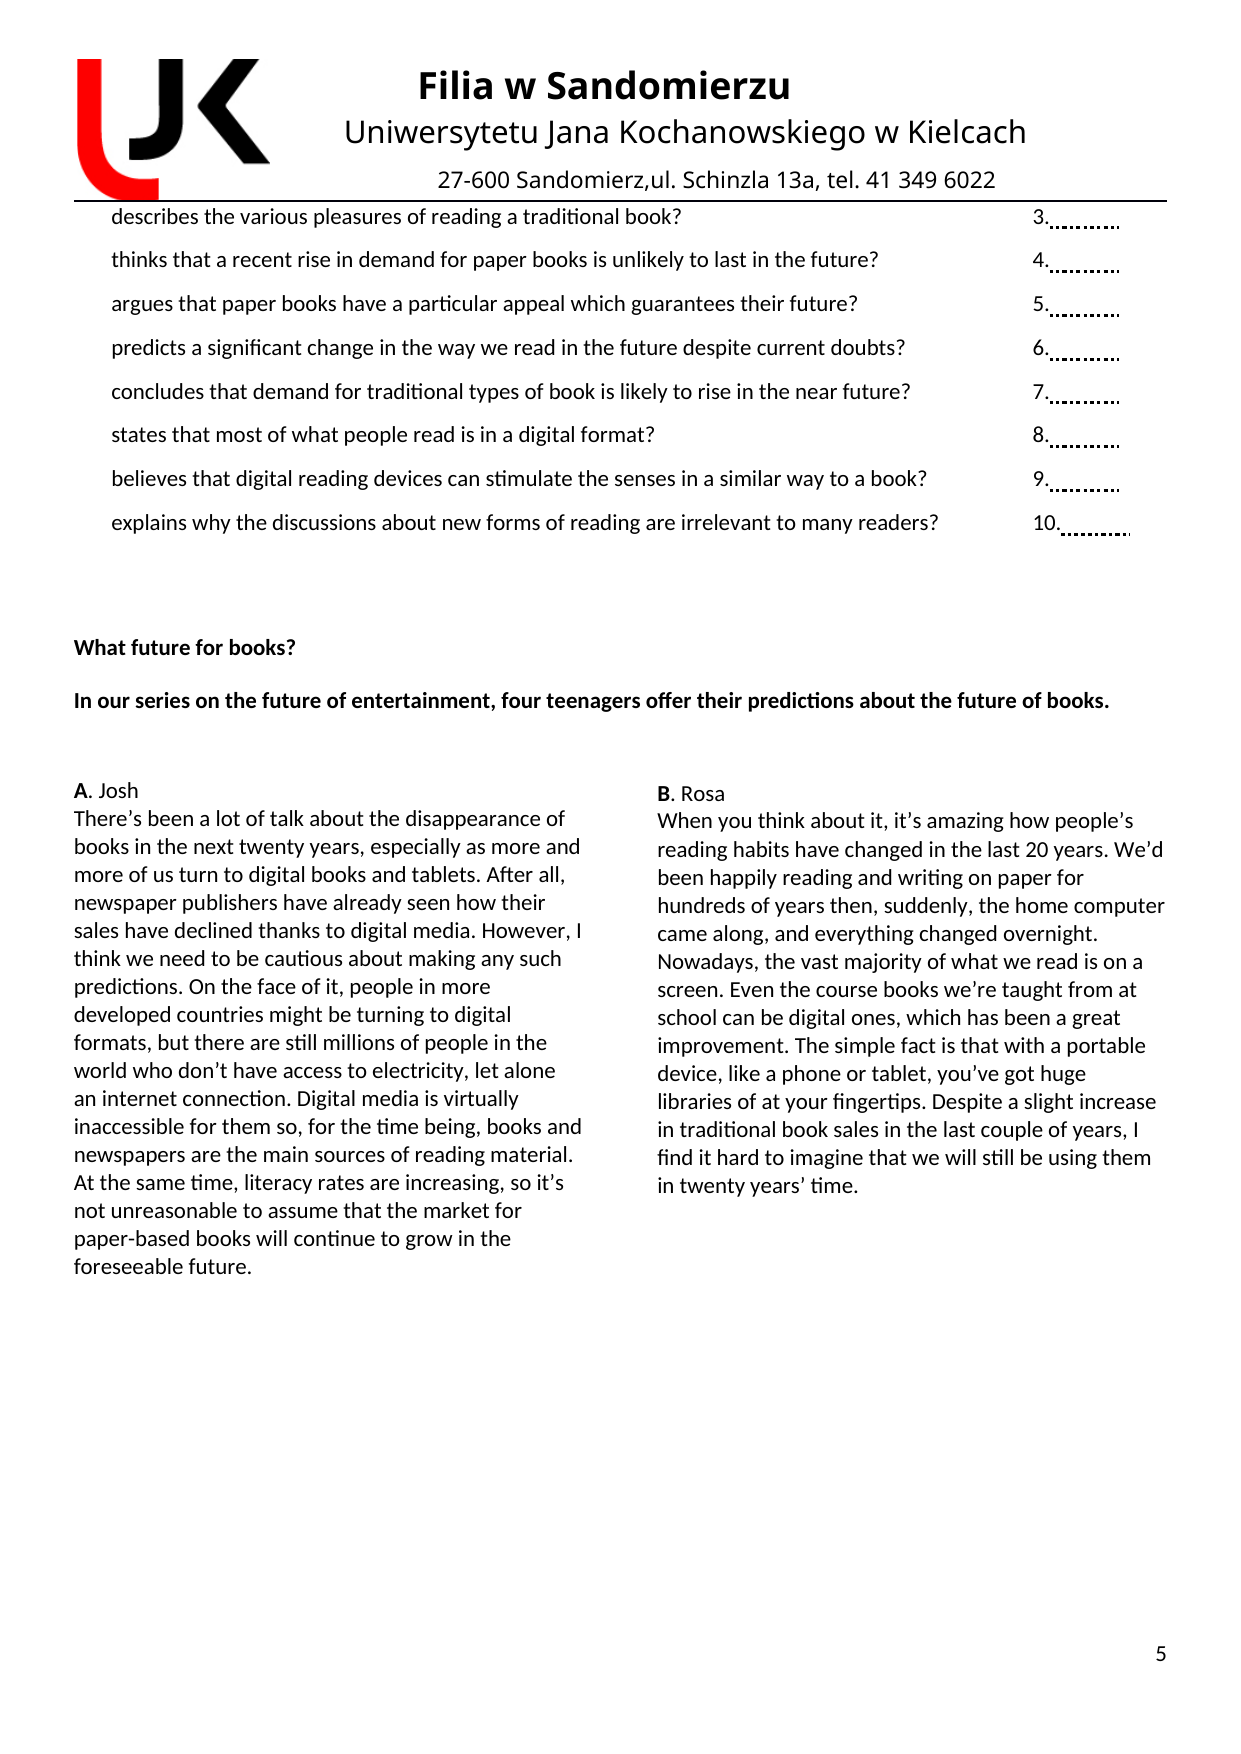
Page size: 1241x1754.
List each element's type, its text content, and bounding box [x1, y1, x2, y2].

list thinks that a recent rise in demand for paper books is unlikely to last in the future? 4. . [111, 246, 1167, 275]
list believes that digital reading devices can stimulate the senses in a similar way to a book? 9. [111, 464, 1167, 493]
text A. Josh [73, 776, 583, 804]
list argues that paper books have a particular appeal which guarantees their future? 5. [111, 289, 1167, 318]
list states that most of what people read is in a digital format? 8. [111, 421, 1167, 450]
text What future for books? [73, 633, 1167, 661]
text There’s been a lot of talk about the disappearance of books in the next twenty years, especially as more and more of us turn to digital books and tablets. After all, newspaper publishers have already seen how their sales have declined thanks to digital media. However, I think we need to be cautious about making any such predictions. On the face of it, people in more developed countries might be turning to digital formats, but there are still millions of people in the world who don’t have access to electricity, let alone an internet connection. Digital media is virtually inaccessible for them so, for the time being, books and newspapers are the main sources of reading material. At the same time, literacy rates are increasing, so it’s not unreasonable to assume that the market for paper-based books will continue to grow in the foreseeable future. [73, 804, 583, 1281]
text B. Rosa [657, 779, 1167, 807]
picture [77, 59, 270, 200]
text In our series on the future of entertainment, four teenagers offer their predictions about the future of books. [73, 686, 1167, 714]
list explains why the discussions about new forms of reading are irrelevant to many readers? 10. [111, 508, 1167, 537]
list concludes that demand for traditional types of book is likely to rise in the near future? 7. [111, 377, 1167, 406]
list predicts a significant change in the way we read in the future despite current doubts? 6. [111, 333, 1167, 362]
text When you think about it, it’s amazing how people’s reading habits have changed in the last 20 years. We’d been happily reading and writing on paper for hundreds of years then, suddenly, the home computer came along, and everything changed overnight. Nowadays, the vast majority of what we read is on a screen. Even the course books we’re taught from at school can be digital ones, which has been a great improvement. The simple fact is that with a portable device, like a phone or tablet, you’ve got huge libraries of at your fingertips. Despite a slight increase in traditional book sales in the last couple of years, I find it hard to imagine that we will still be using them in twenty years’ time. [657, 807, 1167, 1199]
list describes the various pleasures of reading a traditional book? 3. . [111, 202, 1167, 231]
